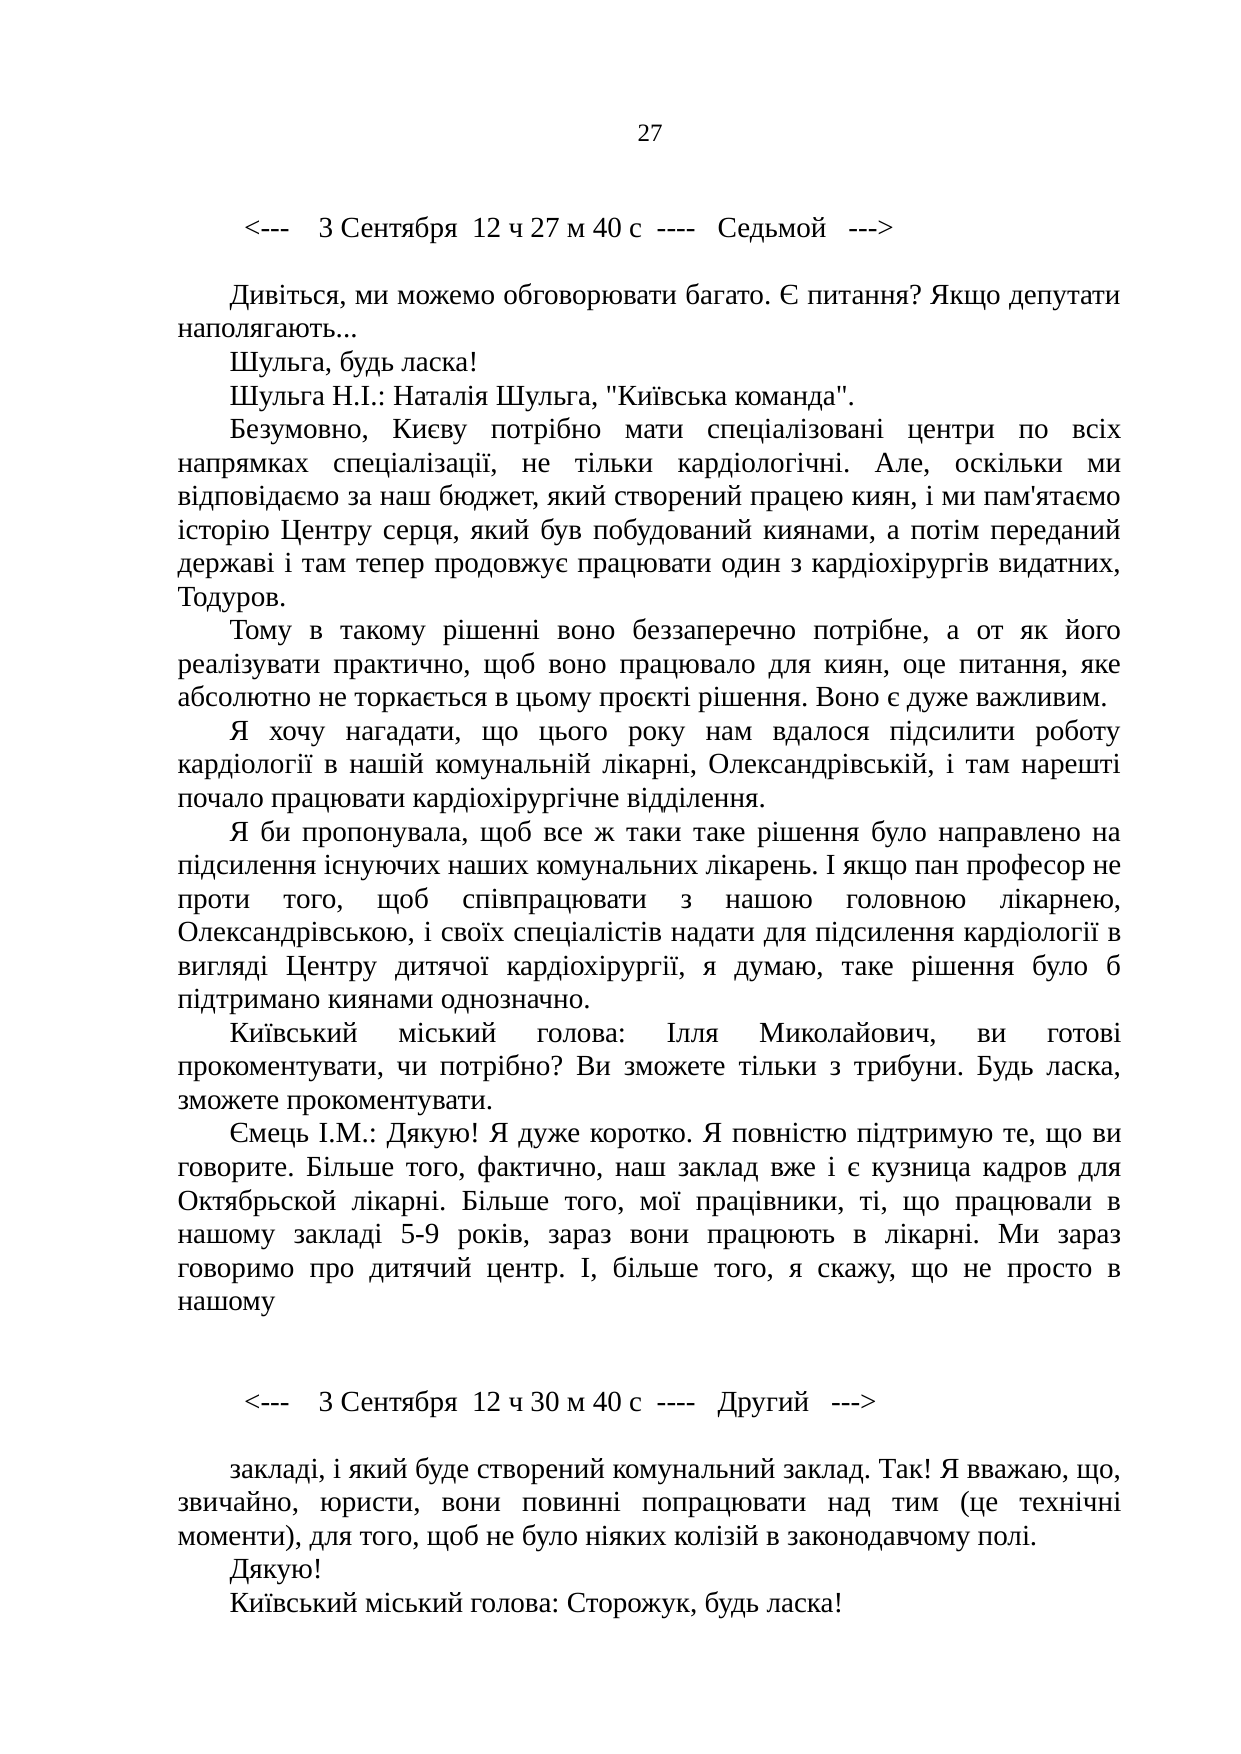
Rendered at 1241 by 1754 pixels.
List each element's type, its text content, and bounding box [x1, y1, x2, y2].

text <--- 3 Сентября 12 ч 30 м 40 с ---- Другий ---> [177, 1384, 1122, 1417]
text Тому в такому рішенні воно беззаперечно потрібне, а от як його реалізувати практично, щоб воно працювало для киян, оце питання, яке абсолютно не торкається в цьому проєкті рішення. Воно є дуже важливим. [177, 612, 1122, 713]
text Дякую! [177, 1552, 1122, 1585]
text Київський міський голова: Ілля Миколайович, ви готові прокоментувати, чи потрібно? Ви зможете тільки з трибуни. Будь ласка, зможете прокоментувати. [177, 1015, 1122, 1116]
text Безумовно, Києву потрібно мати спеціалізовані центри по всіх напрямках спеціалізації, не тільки кардіологічні. Але, оскільки ми відповідаємо за наш бюджет, який створений працею киян, і ми пам'ятаємо історію Центру серця, який був побудований киянами, а потім переданий державі і там тепер продовжує працювати один з кардіохірургів видатних, Тодуров. [177, 411, 1122, 612]
text Шульга Н.І.: Наталія Шульга, "Київська команда". [177, 378, 1122, 411]
text Я би пропонувала, щоб все ж таки таке рішення було направлено на підсилення існуючих наших комунальних лікарень. І якщо пан професор не проти того, щоб співпрацювати з нашою головною лікарнею, Олександрівською, і своїх спеціалістів надати для підсилення кардіології в вигляді Центру дитячої кардіохірургії, я думаю, таке рішення було б підтримано киянами однозначно. [177, 814, 1122, 1015]
text закладі, і який буде створений комунальний заклад. Так! Я вважаю, що, звичайно, юристи, вони повинні попрацювати над тим (це технічні моменти), для того, щоб не було ніяких колізій в законодавчому полі. [177, 1451, 1122, 1552]
text Шульга, будь ласка! [177, 344, 1122, 378]
text Київський міський голова: Сторожук, будь ласка! [177, 1585, 1122, 1619]
text Я хочу нагадати, що цього року нам вдалося підсилити роботу кардіології в нашій комунальній лікарні, Олександрівській, і там нарешті почало працювати кардіохірургічне відділення. [177, 713, 1122, 814]
text Дивіться, ми можемо обговорювати багато. Є питання? Якщо депутати наполягають... [177, 277, 1122, 344]
text Ємець І.М.: Дякую! Я дуже коротко. Я повністю підтримую те, що ви говорите. Більше того, фактично, наш заклад вже і є кузница кадров для Октябрьской лікарні. Більше того, мої працівники, ті, що працювали в нашому закладі 5-9 років, зараз вони працюють в лікарні. Ми зараз говоримо про дитячий центр. І, більше того, я скажу, що не просто в нашому [177, 1116, 1122, 1317]
text <--- 3 Сентября 12 ч 27 м 40 с ---- Седьмой ---> [177, 210, 1122, 243]
